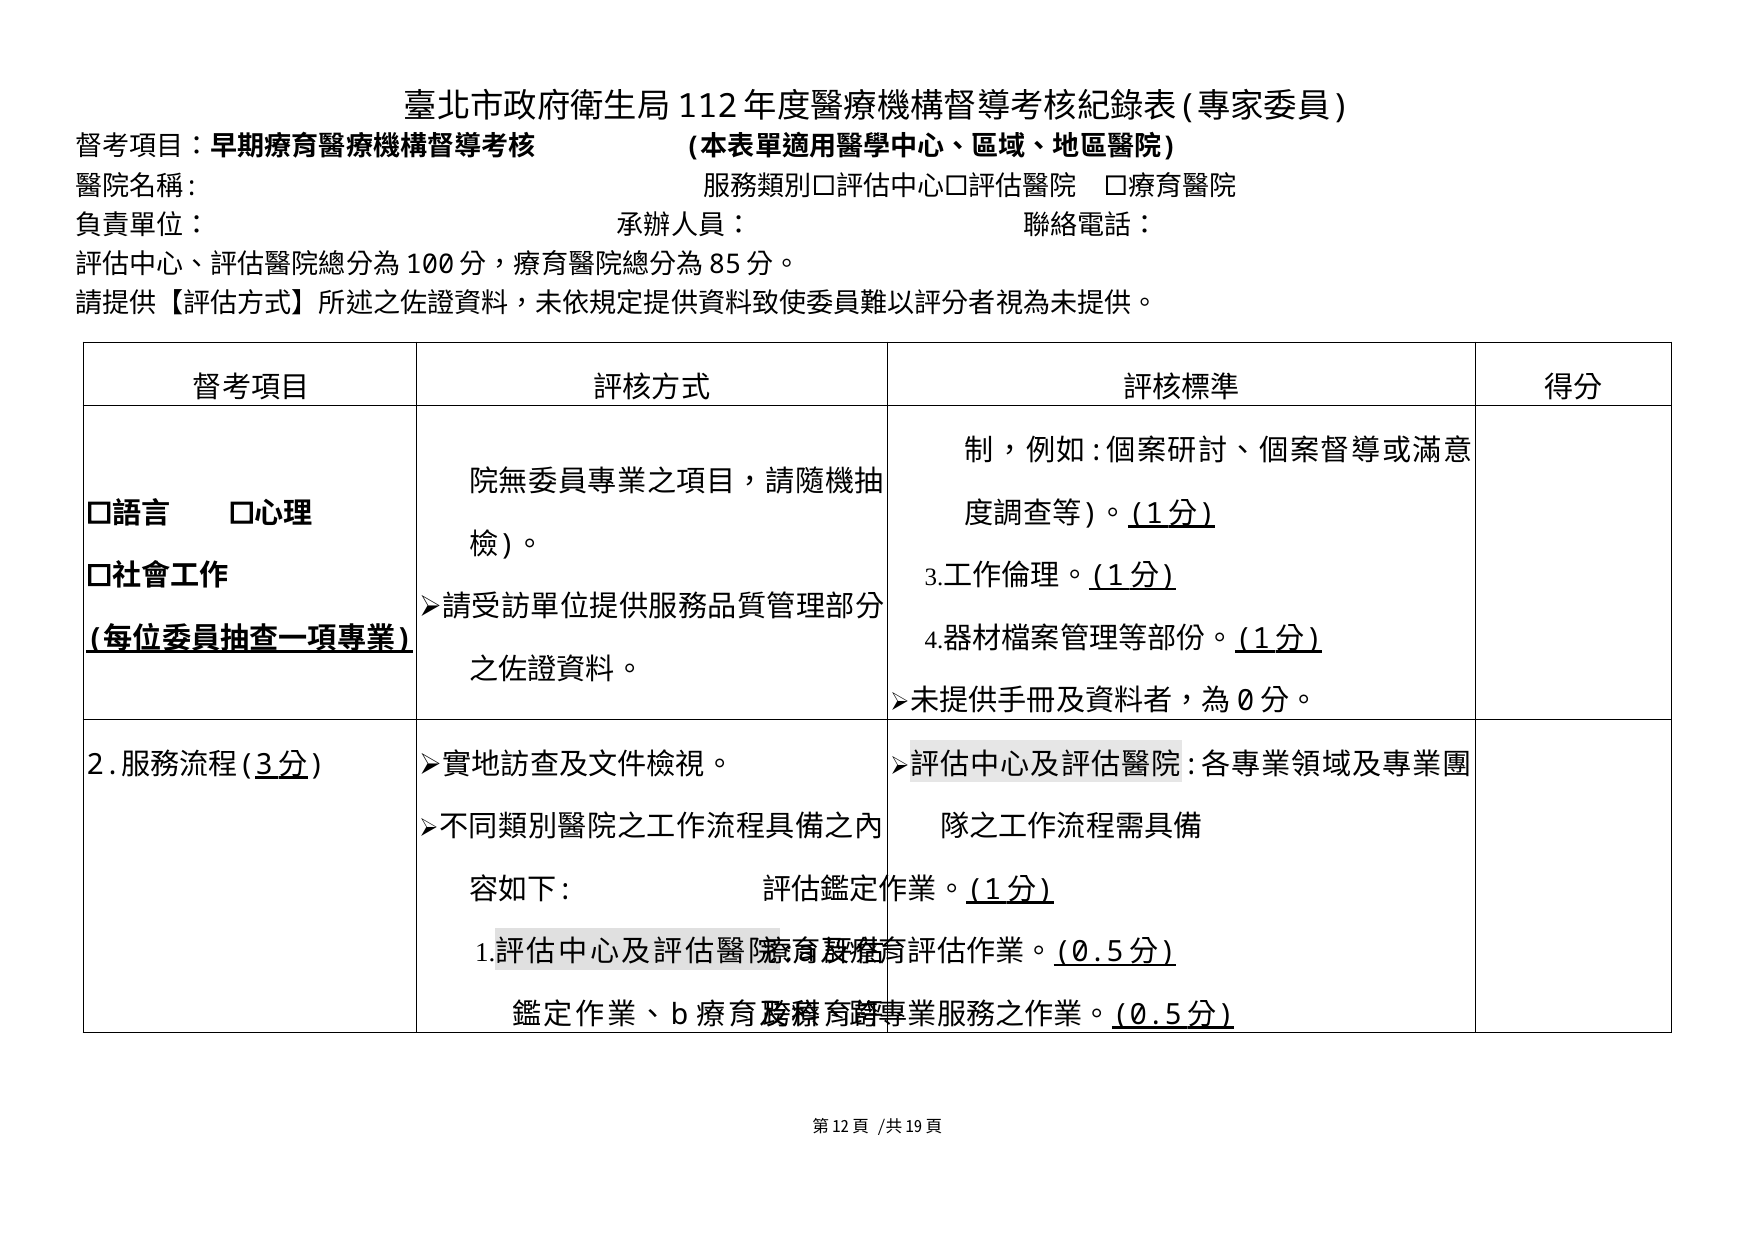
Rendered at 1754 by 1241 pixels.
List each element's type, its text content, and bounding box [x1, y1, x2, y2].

table_cell 實地訪查及文件檢視。 不同類別醫院之工作流程具備之內容如下: 評估中心及評估醫院:a評估鑑定作業、b療育及療育評估作業、c轉介及通報(包括醫療、社會、教育資源)作業流程等部份。 療育醫院:a療育及療育評估及作業、b轉介(包括醫療、社會、教育資源)作業流程等部份。 [417, 720, 887, 1032]
table_cell [1476, 720, 1671, 1032]
table_cell 制，例如:個案研討、個案督導或滿意度調查等)。(1分) 工作倫理。(1分) 器材檔案管理等部份。(1分) 未提供手冊及資料者，為0分。 [888, 406, 1475, 719]
table_cell 語言 心理 社會工作 (每位委員抽查一項專業) [84, 406, 416, 719]
table_cell 評估中心及評估醫院:各專業領域及專業團隊之工作流程需具備 評估鑑定作業。(1分) 療育及療育評估作業。(0.5分) 跨科、跨專業服務之作業。(0.5分) 政府機關:衛生、社會、教育單位資源之轉介及通報作業。(0.5分) 評估等待時間符合規定:45天。(0.5分) 療育醫院:各專業領域及專業團隊之工作流程需具備 療育及療育評估作業。(1分) 跨科、跨專業服務之作業。(1分) 政府機關:衛生、社會、教育單位資源之轉介及通報作業。(1分) 未提供服務流程及資料者，為0分。 [888, 720, 1475, 1032]
table_cell 2.服務流程(3分) [84, 720, 416, 1032]
table_cell [1476, 406, 1671, 719]
table_header 評核方式 [417, 343, 887, 405]
table_header 得分 [1476, 343, 1671, 405]
table_cell 院無委員專業之項目，請隨機抽檢)。 請受訪單位提供服務品質管理部分之佐證資料。 [417, 406, 887, 719]
table_header 督考項目 [84, 343, 416, 405]
table_header 評核標準 [888, 343, 1475, 405]
